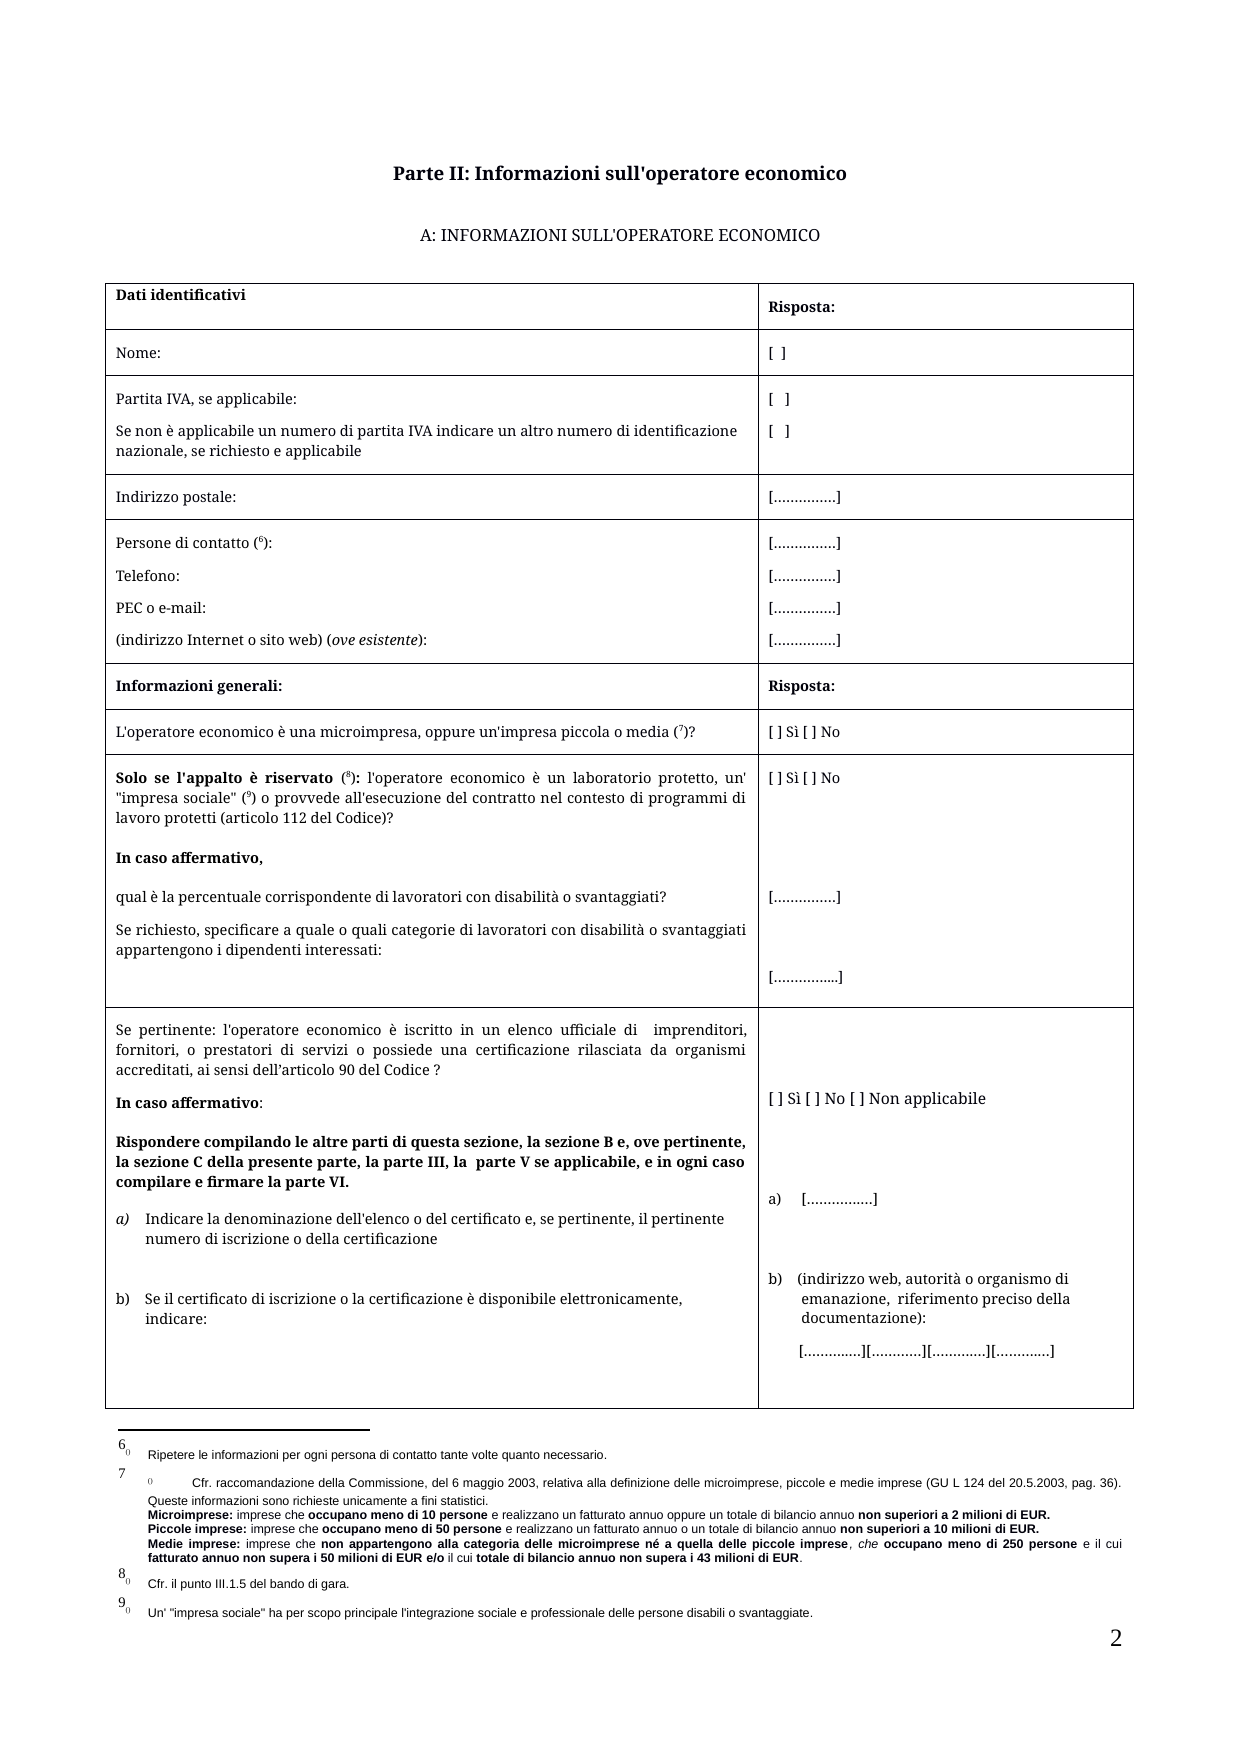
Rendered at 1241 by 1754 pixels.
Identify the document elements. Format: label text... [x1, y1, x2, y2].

table_header Risposta: [759, 284, 1133, 329]
table_cell [ ] Sì [ ] No [759, 710, 1133, 754]
title A: Informazioni sull'operatore economico [118, 223, 1122, 246]
table_cell [……………] [759, 475, 1133, 519]
table_header Dati identificativi [106, 284, 758, 329]
table_cell Se pertinente: l'operatore economico è iscritto in un elenco ufficiale di imprenditori, fornitori, o prestatori di servizi o possiede una certificazione rilasciata da organismi accreditati, ai sensi dell’articolo 90 del Codice ? In caso affermativo: Rispondere compilando le altre parti di questa sezione, la sezione B e, ove pertinente, la sezione C della presente parte, la parte III, la parte V se applicabile, e in ogni caso compilare e firmare la parte VI. Indicare la denominazione dell'elenco o del certificato e, se pertinente, il pertinente numero di iscrizione o della certificazione b) Se il certificato di iscrizione o la certificazione è disponibile elettronicamente, indicare: c) Indicare i riferimenti in base ai quali è stata ottenuta l'iscrizione o la certificazione e, se pertinente, la classificazione ricevuta nell'elenco ufficiale (): d) L'iscrizione o la certificazione comprende tutti i criteri di selezione richiesti? In caso di risposta negativa alla lettera d): Inserire inoltre tutte le informazioni mancanti nella parte IV, sezione A, B, C, o D secondo il caso SOLO se richiesto dal pertinente avviso o bando o dai documenti di gara: e) L'operatore economico potrà fornire un certificato per quanto riguarda il pagamento dei contributi previdenziali e delle imposte, o fornire informazioni che permettano all'amministrazione aggiudicatrice o all'ente aggiudicatore di ottenere direttamente tale documento accedendo a una banca dati nazionale che sia disponibile gratuitamente in un qualunque Stato membro? Se la documentazione pertinente è disponibile elettronicamente, indicare: [106, 1008, 758, 1408]
table_cell L'operatore economico è una microimpresa, oppure un'impresa piccola o media ()? [106, 710, 758, 754]
table_cell [……………] [……………] [……………] [……………] [759, 520, 1133, 662]
table_cell [ ] Sì [ ] No [ ] Non applicabile [………….…] b) (indirizzo web, autorità o organismo di emanazione, riferimento preciso della documentazione): [………..…][…………][……….…][……….…] [759, 1008, 1133, 1408]
table_cell Solo se l'appalto è riservato (): l'operatore economico è un laboratorio protetto, un' "impresa sociale" () o provvede all'esecuzione del contratto nel contesto di programmi di lavoro protetti (articolo 112 del Codice)? In caso affermativo, qual è la percentuale corrispondente di lavoratori con disabilità o svantaggiati? Se richiesto, specificare a quale o quali categorie di lavoratori con disabilità o svantaggiati appartengono i dipendenti interessati: [106, 755, 758, 1007]
table_cell Nome: [106, 330, 758, 375]
table_cell Informazioni generali: [106, 664, 758, 708]
table_cell Partita IVA, se applicabile: Se non è applicabile un numero di partita IVA indicare un altro numero di identificazione nazionale, se richiesto e applicabile [106, 376, 758, 473]
table_cell [ ] [ ] [759, 376, 1133, 473]
table_cell Indirizzo postale: [106, 475, 758, 519]
table_cell [ ] [759, 330, 1133, 375]
title Parte II: Informazioni sull'operatore economico [118, 160, 1122, 186]
table_cell [ ] Sì [ ] No [……………] […………....] [759, 755, 1133, 1007]
table_cell Persone di contatto (): Telefono: PEC o e-mail: (indirizzo Internet o sito web) (ove esistente): [106, 520, 758, 662]
table_cell Risposta: [759, 664, 1133, 708]
